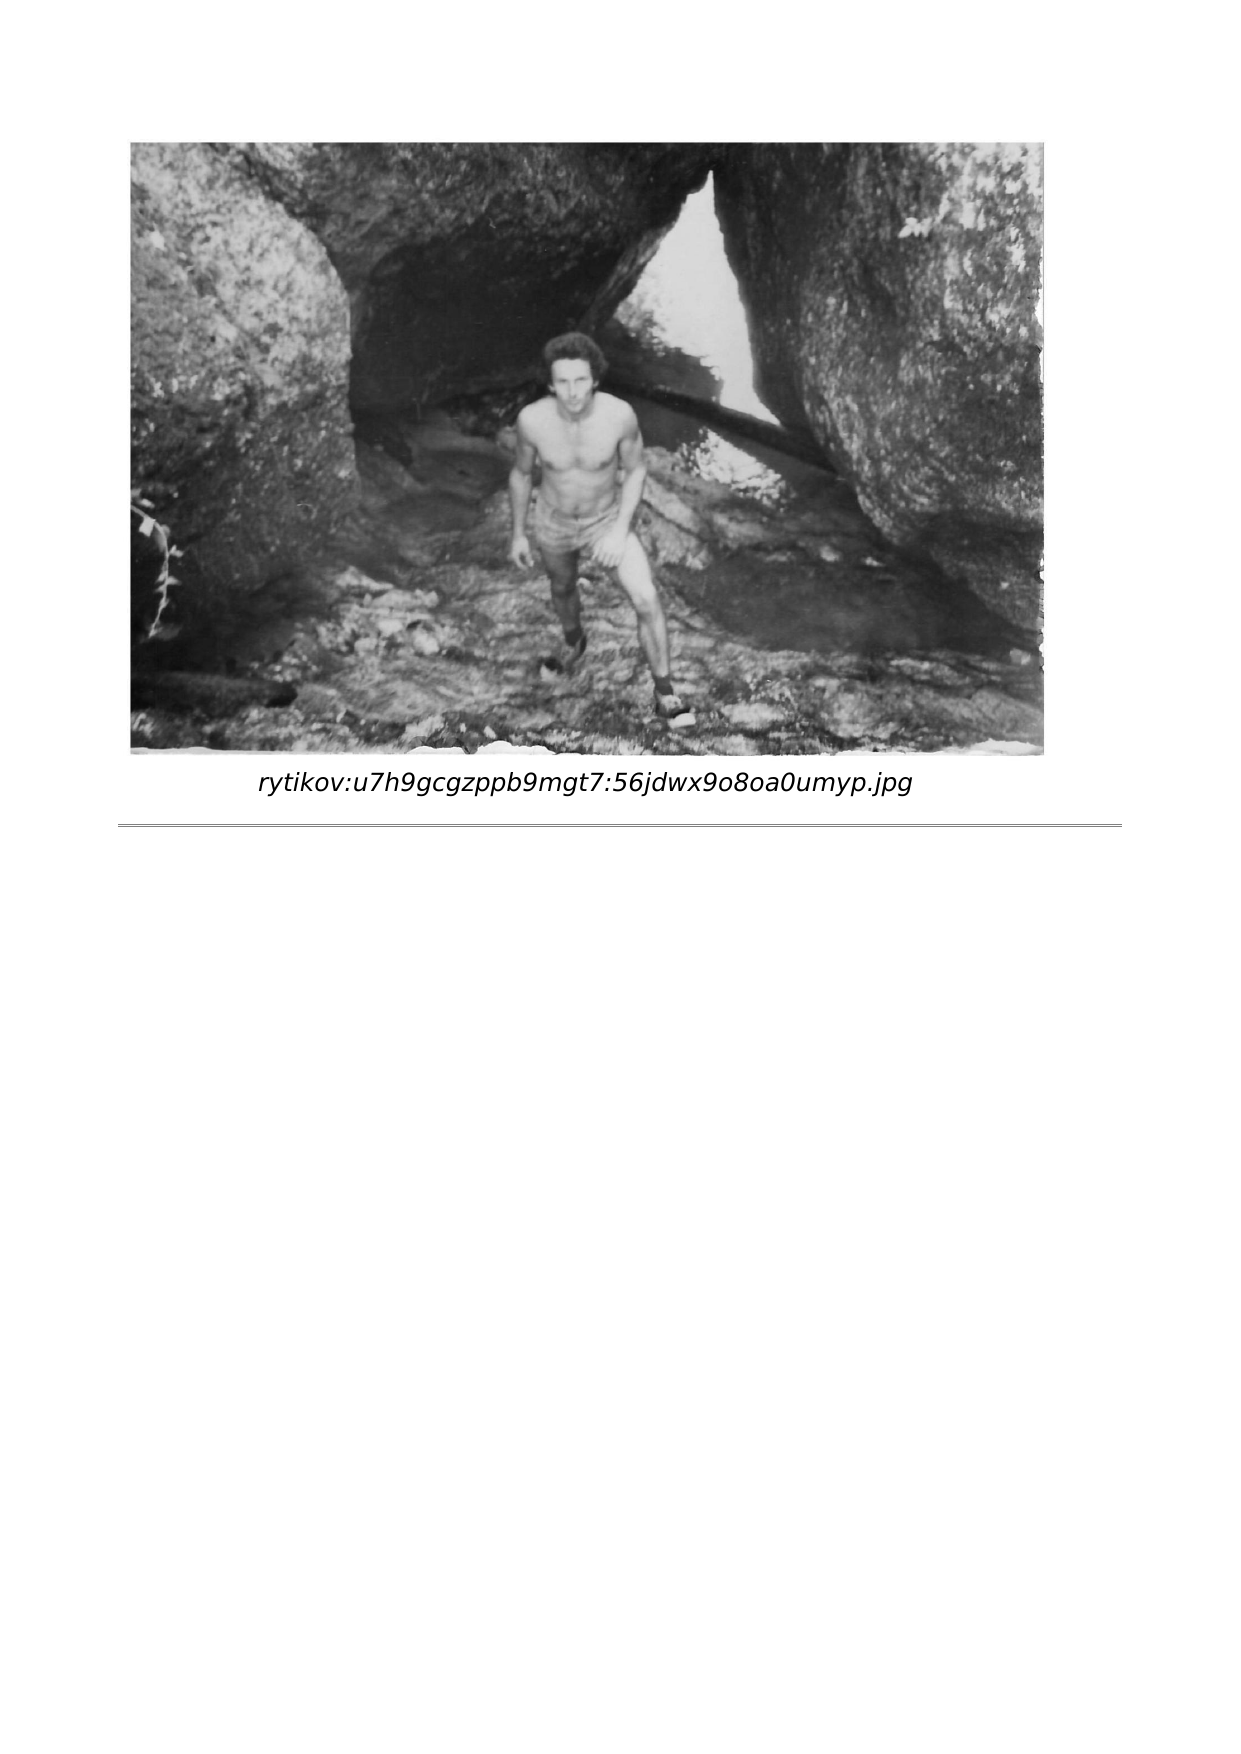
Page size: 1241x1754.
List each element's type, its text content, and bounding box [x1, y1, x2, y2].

text rytikov:u7h9gcgzppb9mgt7:56jdwx9o8oa0umyp.jpg [118, 768, 1056, 797]
picture [118, 130, 1056, 768]
